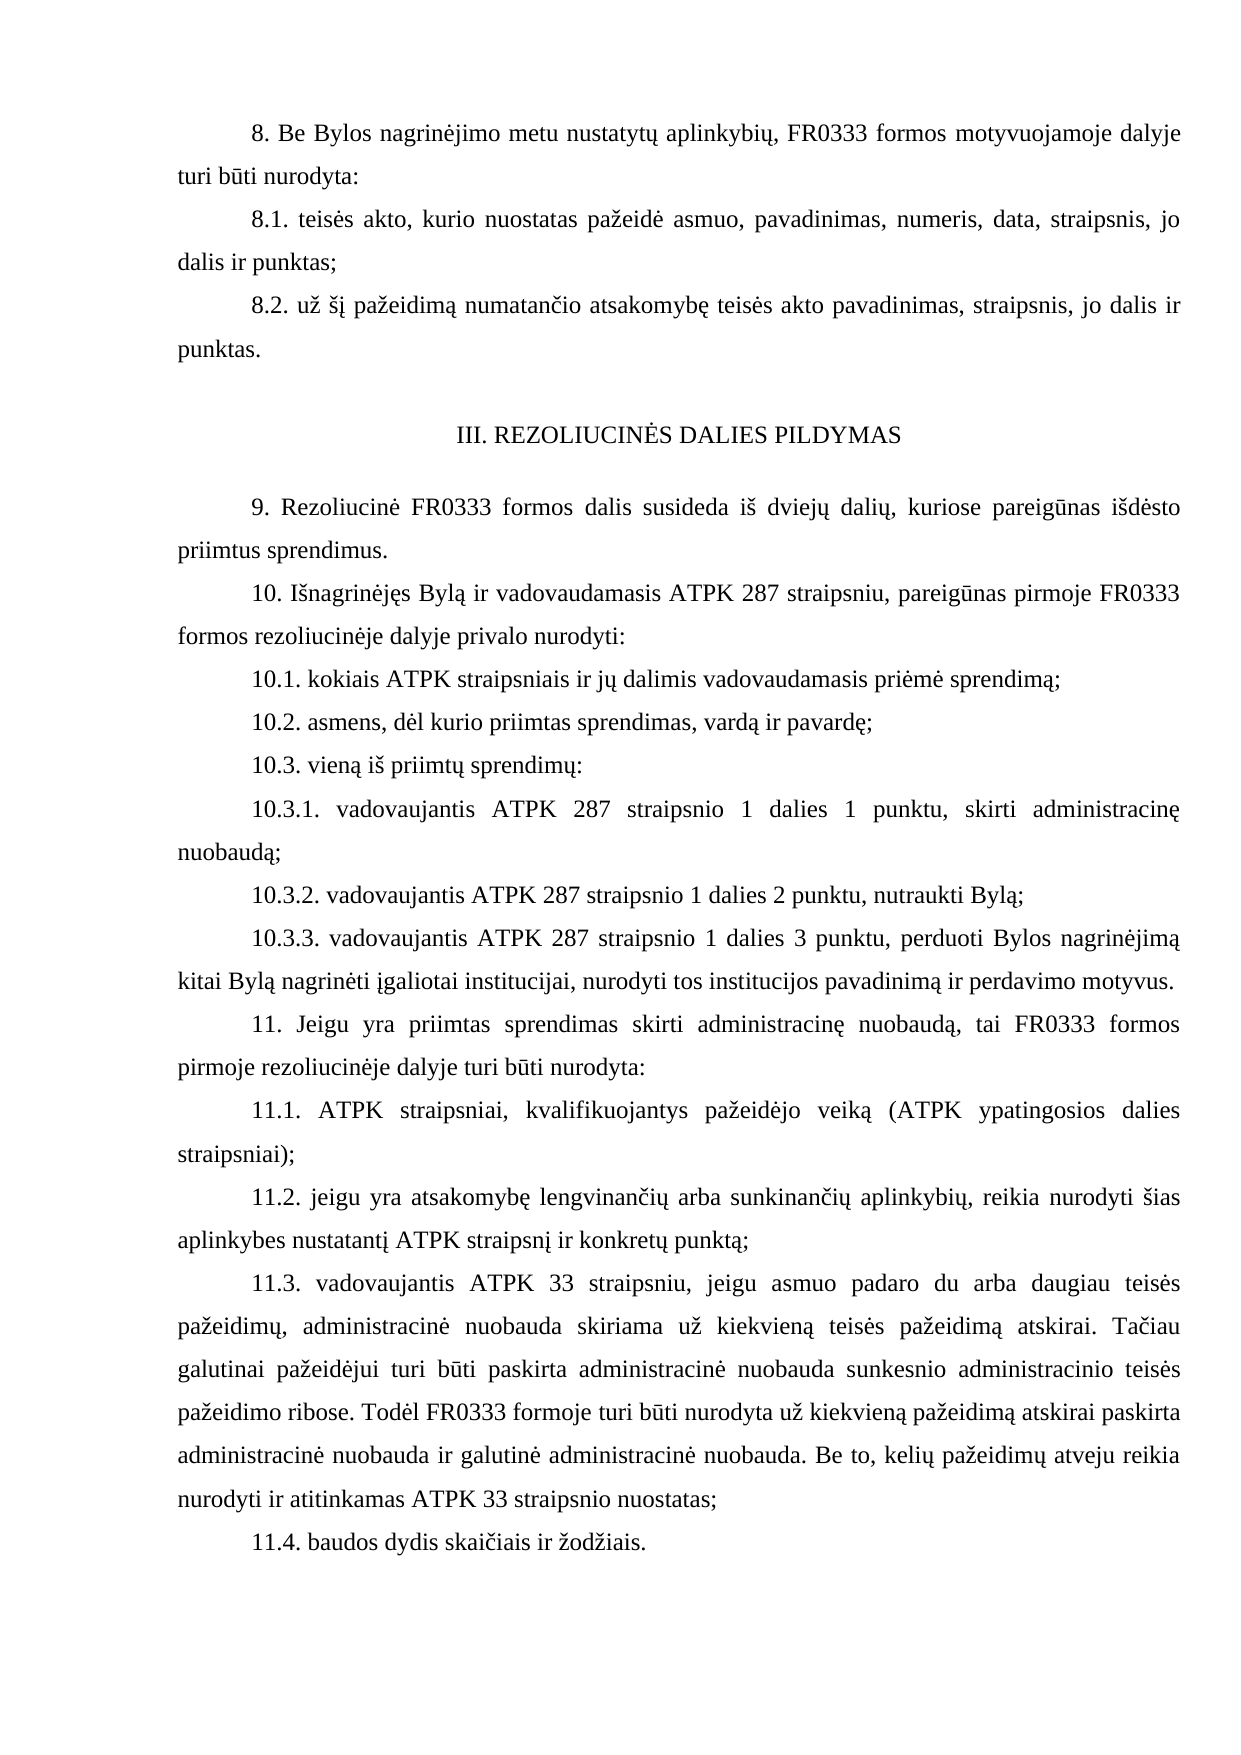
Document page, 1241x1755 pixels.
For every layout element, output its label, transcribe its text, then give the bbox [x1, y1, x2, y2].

text 10.3.3. vadovaujantis ATPK 287 straipsnio 1 dalies 3 punktu, perduoti Bylos nagrinėjimą kitai Bylą nagrinėti įgaliotai institucijai, nurodyti tos institucijos pavadinimą ir perdavimo motyvus. [177, 923, 1181, 995]
text III. REZOLIUCINĖS DALIES PILDYMAS [177, 420, 1181, 449]
text 10.3.2. vadovaujantis ATPK 287 straipsnio 1 dalies 2 punktu, nutraukti Bylą; [177, 880, 1181, 909]
text 10.3. vieną iš priimtų sprendimų: [177, 751, 1181, 779]
text 10.2. asmens, dėl kurio priimtas sprendimas, vardą ir pavardę; [177, 707, 1181, 736]
text 10. Išnagrinėjęs Bylą ir vadovaudamasis ATPK 287 straipsniu, pareigūnas pirmoje FR0333 formos rezoliucinėje dalyje privalo nurodyti: [177, 578, 1181, 650]
text 11.1. ATPK straipsniai, kvalifikuojantys pažeidėjo veiką (ATPK ypatingosios dalies straipsniai); [177, 1096, 1181, 1167]
text 9. Rezoliucinė FR0333 formos dalis susideda iš dviejų dalių, kuriose pareigūnas išdėsto priimtus sprendimus. [177, 492, 1181, 564]
text 10.1. kokiais ATPK straipsniais ir jų dalimis vadovaudamasis priėmė sprendimą; [177, 664, 1181, 693]
text 8.2. už šį pažeidimą numatančio atsakomybę teisės akto pavadinimas, straipsnis, jo dalis ir punktas. [177, 291, 1181, 362]
text 8.1. teisės akto, kurio nuostatas pažeidė asmuo, pavadinimas, numeris, data, straipsnis, jo dalis ir punktas; [177, 204, 1181, 276]
text 11.3. vadovaujantis ATPK 33 straipsniu, jeigu asmuo padaro du arba daugiau teisės pažeidimų, administracinė nuobauda skiriama už kiekvieną teisės pažeidimą atskirai. Tačiau galutinai pažeidėjui turi būti paskirta administracinė nuobauda sunkesnio administracinio teisės pažeidimo ribose. Todėl FR0333 formoje turi būti nurodyta už kiekvieną pažeidimą atskirai paskirta administracinė nuobauda ir galutinė administracinė nuobauda. Be to, kelių pažeidimų atveju reikia nurodyti ir atitinkamas ATPK 33 straipsnio nuostatas; [177, 1268, 1181, 1512]
text 11.4. baudos dydis skaičiais ir žodžiais. [177, 1527, 1181, 1556]
text 11. Jeigu yra priimtas sprendimas skirti administracinę nuobaudą, tai FR0333 formos pirmoje rezoliucinėje dalyje turi būti nurodyta: [177, 1009, 1181, 1081]
text 10.3.1. vadovaujantis ATPK 287 straipsnio 1 dalies 1 punktu, skirti administracinę nuobaudą; [177, 794, 1181, 866]
text 11.2. jeigu yra atsakomybę lengvinančių arba sunkinančių aplinkybių, reikia nurodyti šias aplinkybes nustatantį ATPK straipsnį ir konkretų punktą; [177, 1182, 1181, 1254]
text 8. Be Bylos nagrinėjimo metu nustatytų aplinkybių, FR0333 formos motyvuojamoje dalyje turi būti nurodyta: [177, 118, 1181, 190]
